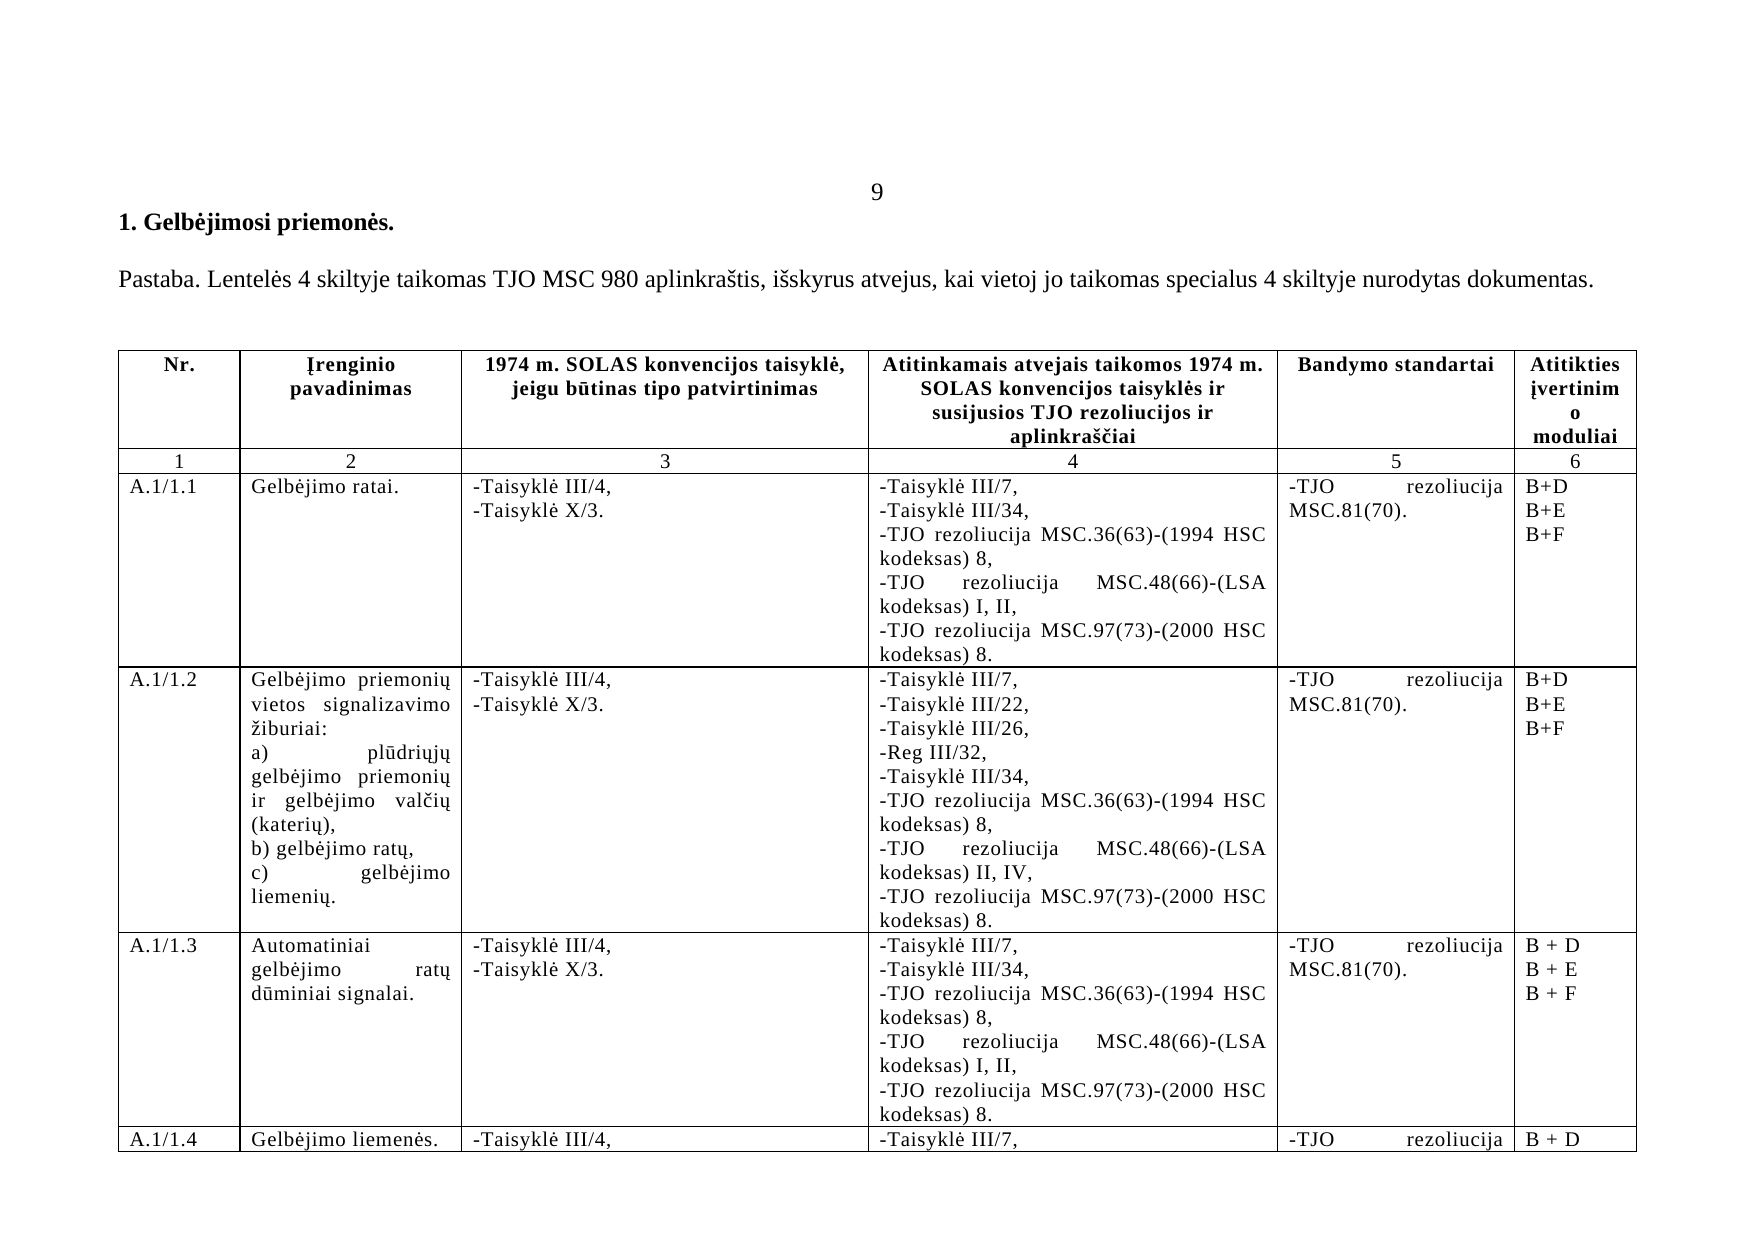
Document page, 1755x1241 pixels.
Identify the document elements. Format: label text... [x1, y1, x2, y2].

table_cell 4 [869, 449, 1277, 473]
table_cell -TJO rezoliucija [1278, 1127, 1514, 1151]
table_header Nr. [119, 351, 239, 448]
table_cell B + D B + E B + F [1515, 933, 1636, 1126]
table_cell -Taisyklė III/7, [869, 1127, 1277, 1151]
text Pastaba. Lentelės 4 skiltyje taikomas TJO MSC 980 aplinkraštis, išskyrus atvejus, kai vietoj jo taikomas specialus 4 skiltyje nurodytas dokumentas. [118, 264, 1636, 293]
table_cell -Taisyklė III/7, -Taisyklė III/34, -TJO rezoliucija MSC.36(63)-(1994 HSC kodeksas) 8, -TJO rezoliucija MSC.48(66)-(LSA kodeksas) I, II, -TJO rezoliucija MSC.97(73)-(2000 HSC kodeksas) 8. [869, 474, 1277, 666]
table_header Atitinkamais atvejais taikomos 1974 m. SOLAS konvencijos taisyklės ir susijusios TJO rezoliucijos ir aplinkraščiai [869, 351, 1277, 448]
table_cell A.1/1.1 [119, 474, 239, 666]
table_header Atitikties įvertinimo moduliai [1515, 351, 1636, 448]
text 1. Gelbėjimosi priemonės. [118, 207, 1636, 235]
table_cell -TJO rezoliucija MSC.81(70). [1278, 933, 1514, 1126]
table_cell -TJO rezoliucija MSC.81(70). [1278, 474, 1514, 666]
table_header Bandymo standartai [1278, 351, 1514, 448]
table_cell 2 [241, 449, 461, 473]
table_cell Gelbėjimo priemonių vietos signalizavimo žiburiai: a) plūdriųjų gelbėjimo priemonių ir gelbėjimo valčių (katerių), b) gelbėjimo ratų, c) gelbėjimo liemenių. [241, 668, 461, 932]
table_cell 5 [1278, 449, 1514, 473]
table_cell A.1/1.3 [119, 933, 239, 1126]
table_cell -Taisyklė III/4, -Taisyklė X/3. [462, 474, 868, 666]
table_cell A.1/1.2 [119, 668, 239, 932]
table_header 1974 m. SOLAS konvencijos taisyklė, jeigu būtinas tipo patvirtinimas [462, 351, 868, 448]
table_cell B+D B+E B+F [1515, 474, 1636, 666]
table_cell A.1/1.4 [119, 1127, 239, 1151]
table_cell Gelbėjimo ratai. [241, 474, 461, 666]
table_cell Gelbėjimo liemenės. [241, 1127, 461, 1151]
table_cell -Taisyklė III/7, -Taisyklė III/34, -TJO rezoliucija MSC.36(63)-(1994 HSC kodeksas) 8, -TJO rezoliucija MSC.48(66)-(LSA kodeksas) I, II, -TJO rezoliucija MSC.97(73)-(2000 HSC kodeksas) 8. [869, 933, 1277, 1126]
table_cell -Taisyklė III/7, -Taisyklė III/22, -Taisyklė III/26, -Reg III/32, -Taisyklė III/34, -TJO rezoliucija MSC.36(63)-(1994 HSC kodeksas) 8, -TJO rezoliucija MSC.48(66)-(LSA kodeksas) II, IV, -TJO rezoliucija MSC.97(73)-(2000 HSC kodeksas) 8. [869, 668, 1277, 932]
table_cell -TJO rezoliucija MSC.81(70). [1278, 668, 1514, 932]
table_cell -Taisyklė III/4, -Taisyklė X/3. [462, 933, 868, 1126]
table_cell 1 [119, 449, 239, 473]
table_cell Automatiniai gelbėjimo ratų dūminiai signalai. [241, 933, 461, 1126]
table_cell -Taisyklė III/4, -Taisyklė X/3. [462, 668, 868, 932]
table_cell 3 [462, 449, 868, 473]
table_cell B + D [1515, 1127, 1636, 1151]
table_cell B+D B+E B+F [1515, 668, 1636, 932]
table_header Įrenginio pavadinimas [241, 351, 461, 448]
table_cell -Taisyklė III/4, [462, 1127, 868, 1151]
table_cell 6 [1515, 449, 1636, 473]
